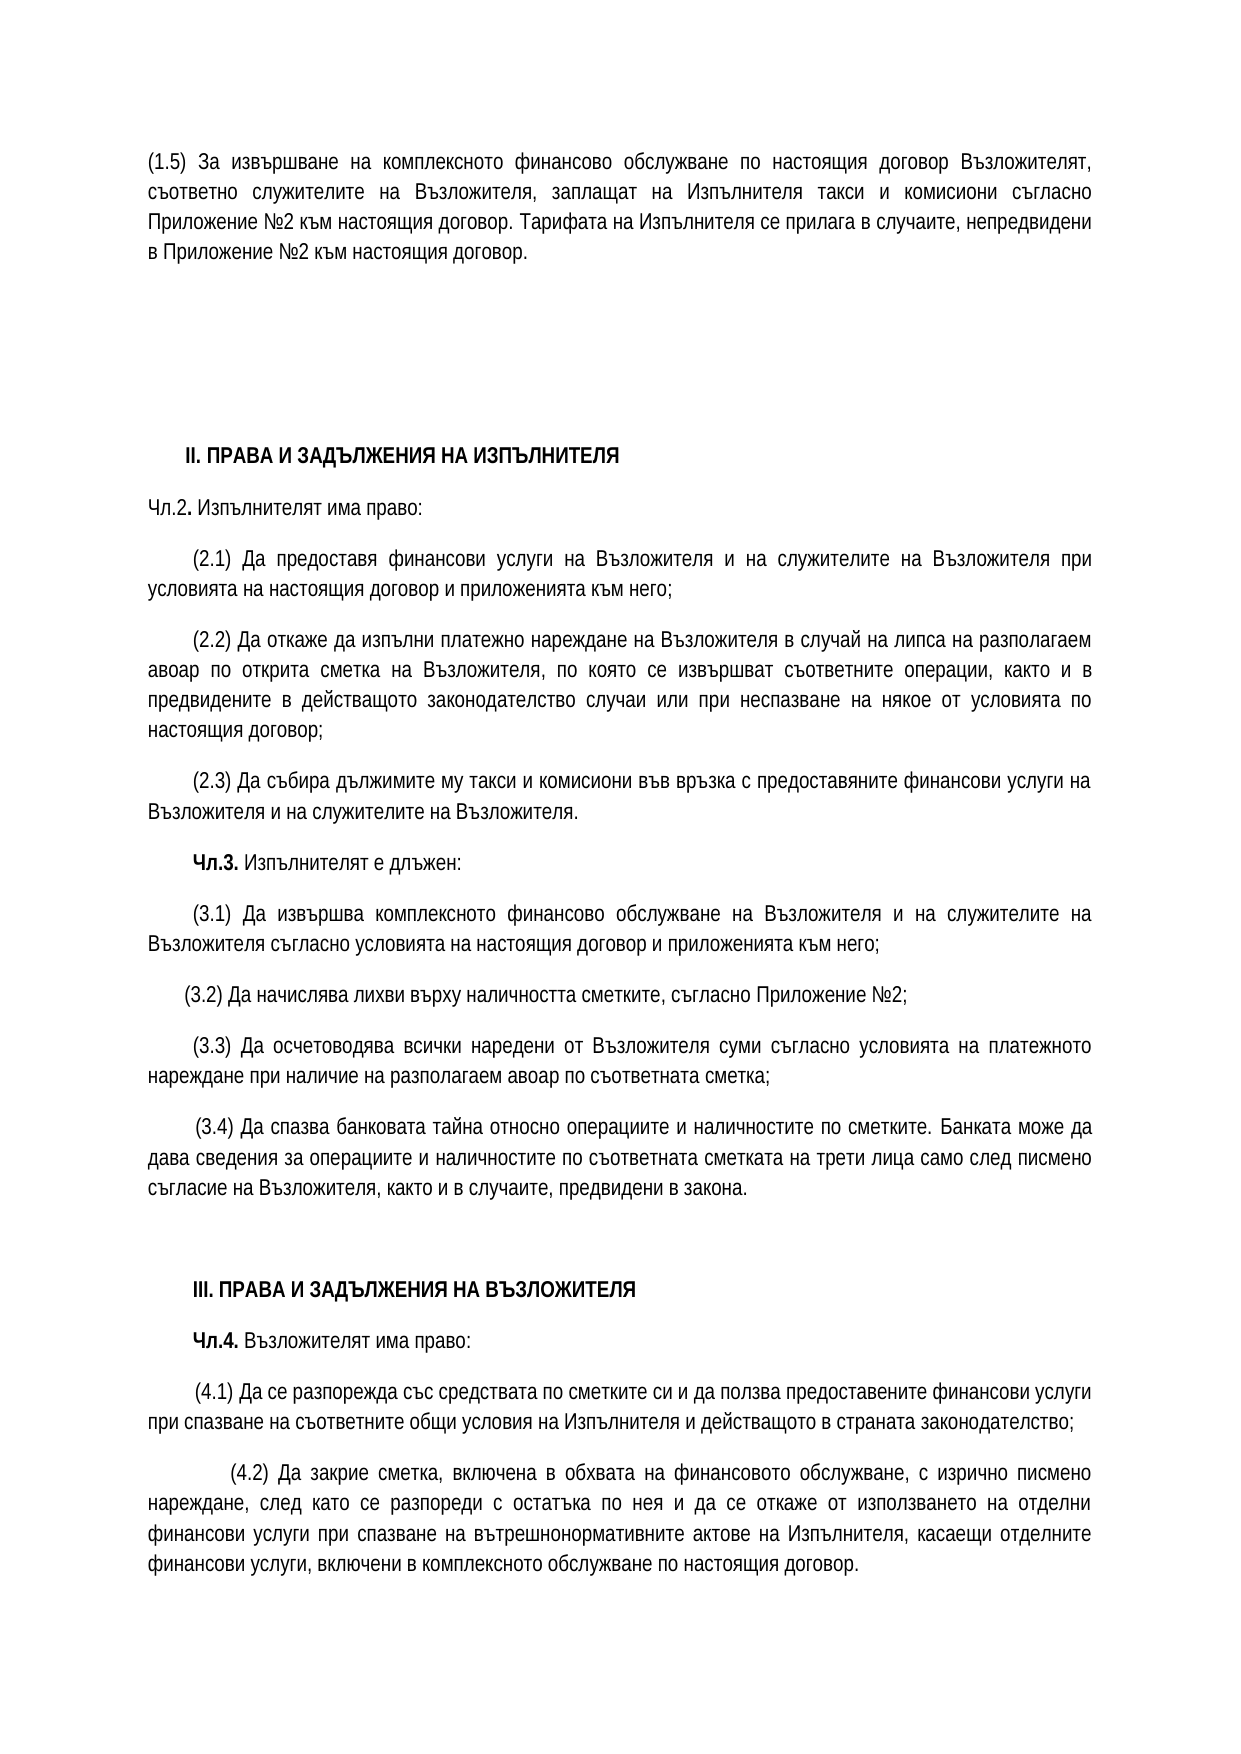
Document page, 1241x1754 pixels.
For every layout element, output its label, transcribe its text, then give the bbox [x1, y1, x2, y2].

text (3.1) Да извършва комплексното финансово обслужване на Възложителя и на служителите на Възложителя съгласно условията на настоящия договор и приложенията към него; [148, 900, 1093, 956]
text IIІ. ПРАВА И ЗАДЪЛЖЕНИЯ НА ВЪЗЛОЖИТЕЛЯ [148, 1276, 1093, 1302]
text (3.4) Да спазва банковата тайна относно операциите и наличностите по сметките. Банката може да дава сведения за операциите и наличностите по съответната сметката на трети лица само след писмено съгласие на Възложителя, както и в случаите, предвидени в закона. [148, 1113, 1093, 1200]
list ПРАВА И ЗАДЪЛЖЕНИЯ НА ИЗПЪЛНИТЕЛЯ [185, 442, 1093, 469]
text (4.1) Да се разпорежда със средствата по сметките си и да ползва предоставените финансови услуги при спазване на съответните общи условия на Изпълнителя и действащото в страната законодателство; [148, 1378, 1093, 1434]
text (3.3) Да осчетоводява всички наредени от Възложителя суми съгласно условията на платежното нареждане при наличие на разполагаем авоар по съответната сметка; [148, 1032, 1093, 1088]
text Чл.4. Възложителят има право: [148, 1327, 1093, 1353]
text (4.2) Да закрие сметка, включена в обхвата на финансовото обслужване, с изрично писмено нареждане, след като се разпореди с остатъка по нея и да се откаже от използването на отделни финансови услуги при спазване на вътрешнонормативните актове на Изпълнителя, касаещи отделните финансови услуги, включени в комплексното обслужване по настоящия договор. [148, 1459, 1093, 1576]
text (2.1) Да предоставя финансови услуги на Възложителя и на служителите на Възложителя при условията на настоящия договор и приложенията към него; [148, 544, 1093, 601]
text Чл.3. Изпълнителят е длъжен: [148, 849, 1093, 875]
text (2.2) Да откаже да изпълни платежно нареждане на Възложителя в случай на липса на разполагаем авоар по открита сметка на Възложителя, по която се извършват съответните операции, както и в предвидените в действащото законодателство случаи или при неспазване на някое от условията по настоящия договор; [148, 626, 1093, 743]
text (1.5) За извършване на комплексното финансово обслужване по настоящия договор Възложителят, съответно служителите на Възложителя, заплащат на Изпълнителя такси и комисиони съгласно Приложение №2 към настоящия договор. Тарифата на Изпълнителя се прилага в случаите, непредвидени в Приложение №2 към настоящия договор. [148, 148, 1093, 264]
text (3.2) Да начислява лихви върху наличността сметките, съгласно Приложение №2; [148, 981, 1093, 1007]
text (2.3) Да събира дължимите му такси и комисиони във връзка с предоставяните финансови услуги на Възложителя и на служителите на Възложителя. [148, 767, 1093, 824]
text Чл.2. Изпълнителят има право: [148, 493, 1093, 520]
